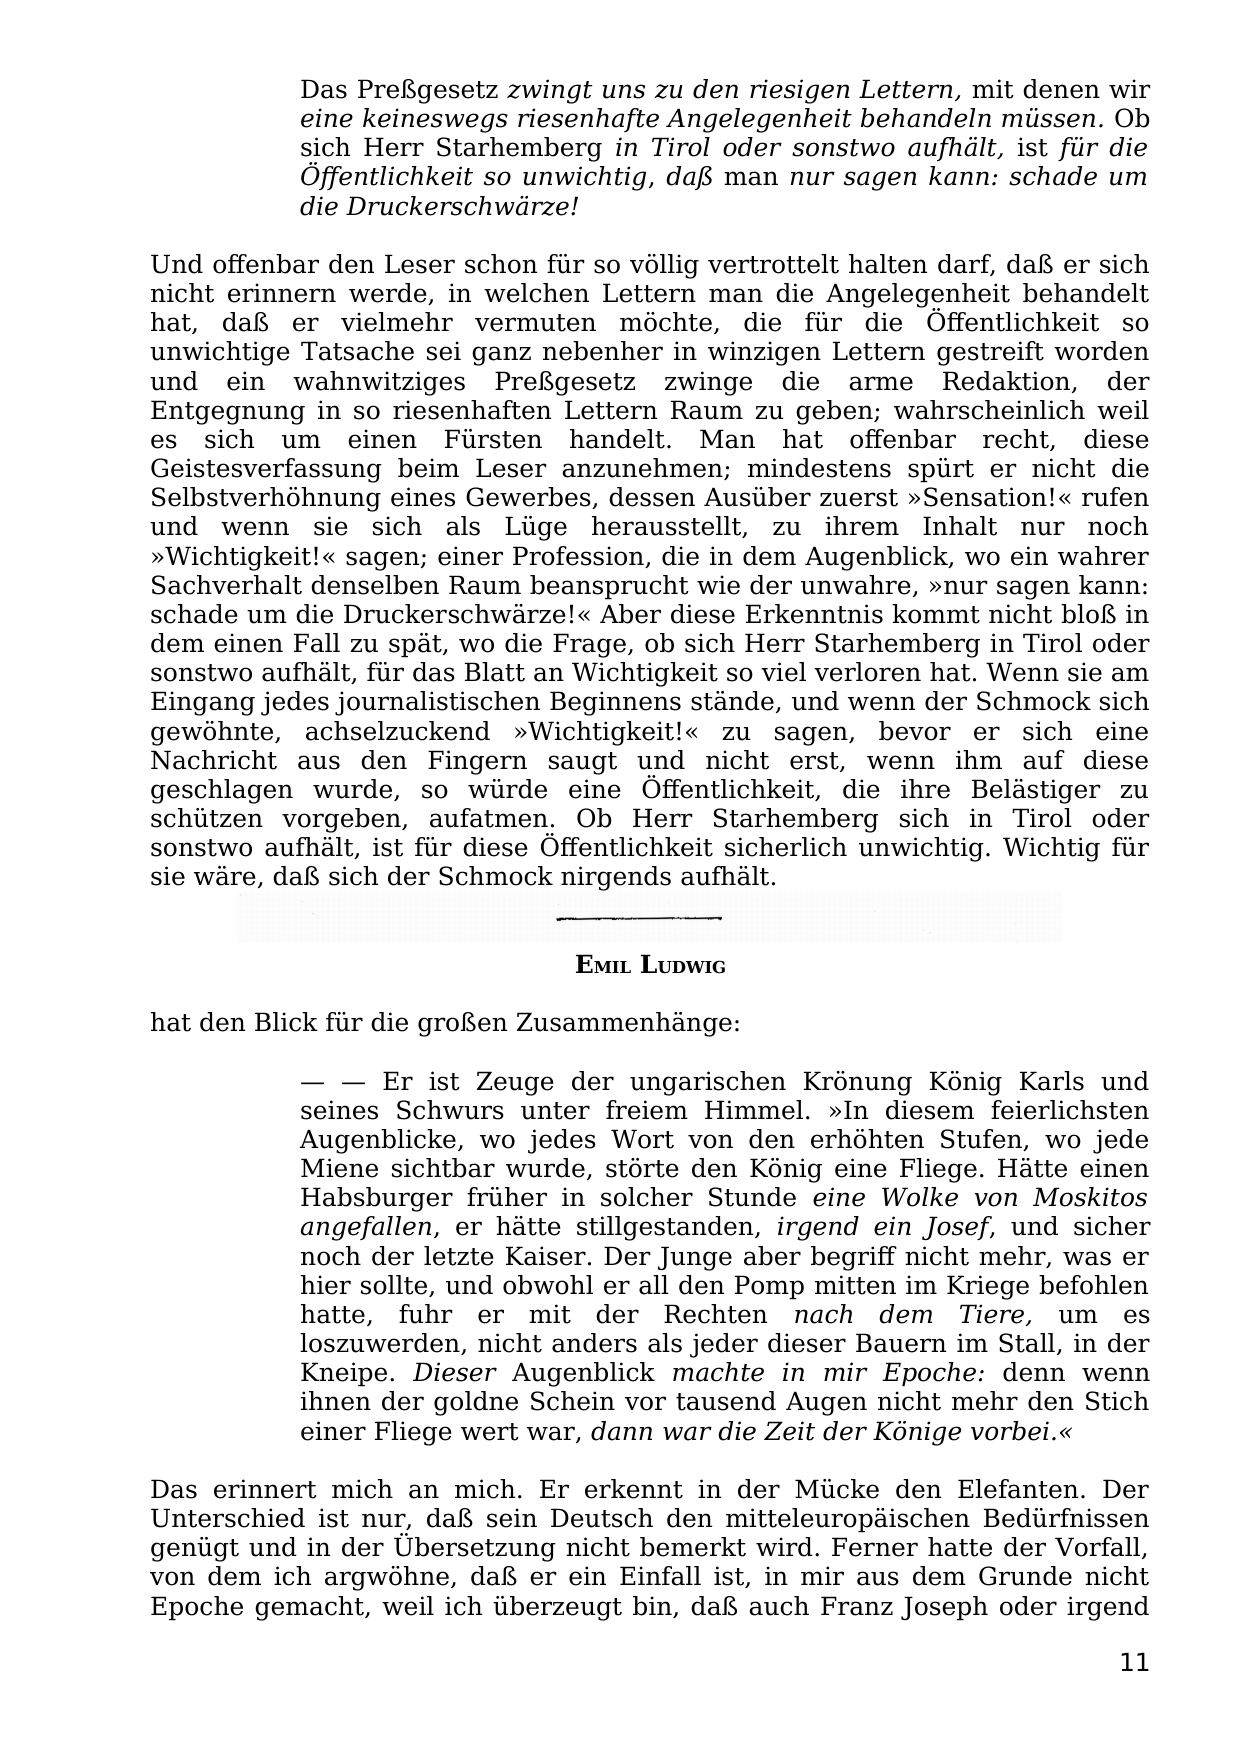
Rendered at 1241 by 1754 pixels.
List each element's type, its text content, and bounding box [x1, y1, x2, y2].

text Und offenbar den Leser schon für so völlig vertrottelt halten darf, daß er sich nicht erinnern werde, in welchen Lettern man die Angelegenheit behandelt hat, daß er vielmehr vermuten möchte, die für die Öffentlichkeit so unwichtige Tatsache sei ganz nebenher in winzigen Lettern gestreift worden und ein wahnwitziges Preßgesetz zwinge die arme Redaktion, der Entgegnung in so riesenhaften Lettern Raum zu geben; wahrscheinlich weil es sich um einen Fürsten handelt. Man hat offenbar recht, diese Geistesverfassung beim Leser anzunehmen; mindestens spürt er nicht die Selbstverhöhnung eines Gewerbes, dessen Ausüber zuerst »Sensation!« rufen und wenn sie sich als Lüge herausstellt, zu ihrem Inhalt nur noch »Wichtigkeit!« sagen; einer Profession, die in dem Augenblick, wo ein wahrer Sachverhalt denselben Raum beansprucht wie der unwahre, »nur sagen kann: schade um die Drucker­schwärze!« Aber diese Erkenntnis kommt nicht bloß in dem einen Fall zu spät, wo die Frage, ob sich Herr Starhemberg in Tirol oder sonstwo aufhält, für das Blatt an Wichtigkeit so viel verloren hat. Wenn sie am Eingang jedes journalistischen Beginnens stände, und wenn der Schmock sich gewöhnte, achselzuckend »Wichtigkeit!« zu sagen, bevor er sich eine Nachricht aus den Fingern saugt und nicht erst, wenn ihm auf diese geschlagen wurde, so würde eine Öffentlichkeit, die ihre Belästiger zu schützen vorgeben, aufatmen. Ob Herr Starhemberg sich in Tirol oder sonstwo aufhält, ist für diese Öffentlichkeit sicherlich unwichtig. Wichtig für sie wäre, daß sich der Schmock nirgends aufhält. [150, 250, 1151, 892]
text hat den Blick für die großen Zusammenhänge: [150, 1008, 1151, 1037]
text — — Er ist Zeuge der ungarischen Krönung König Karls und seines Schwurs unter freiem Himmel. »In diesem feierlichsten Augenblicke, wo jedes Wort von den erhöhten Stufen, wo jede Miene sichtbar wurde, störte den König eine Fliege. Hätte einen Habsburger früher in solcher Stunde eine Wolke von Moskitos angefallen, er hätte stillgestanden, irgend ein Josef, und sicher noch der letzte Kaiser. Der Junge aber begriff nicht mehr, was er hier sollte, und obwohl er all den Pomp mitten im Kriege befohlen hatte, fuhr er mit der Rechten nach dem Tiere, um es loszuwerden, nicht anders als jeder dieser Bauern im Stall, in der Kneipe. Dieser Augenblick machte in mir Epoche: denn wenn ihnen der goldne Schein vor tausend Augen nicht mehr den Stich einer Fliege wert war, dann war die Zeit der Könige vorbei.« [300, 1067, 1151, 1446]
text Das erinnert mich an mich. Er erkennt in der Mücke den Elefanten. Der Unterschied ist nur, daß sein Deutsch den mitteleuropäischen Bedürfnissen genügt und in der Übersetzung nicht bemerkt wird. Ferner hatte der Vorfall, von dem ich argwöhne, daß er ein Einfall ist, in mir aus dem Grunde nicht Epoche gemacht, weil ich überzeugt bin, daß auch Franz Joseph oder irgend [150, 1475, 1151, 1621]
text Das Preßgesetz zwingt uns zu den riesigen Lettern, mit denen wir eine keineswegs riesenhafte Angelegenheit behandeln müssen. Ob sich Herr Starhemberg in Tirol oder sonstwo aufhält, ist für die Öffentlichkeit so unwichtig, daß man nur sagen kann: schade um die Druckerschwärze! [300, 75, 1151, 221]
text Emil Ludwig [150, 892, 1151, 979]
picture [237, 891, 1063, 943]
